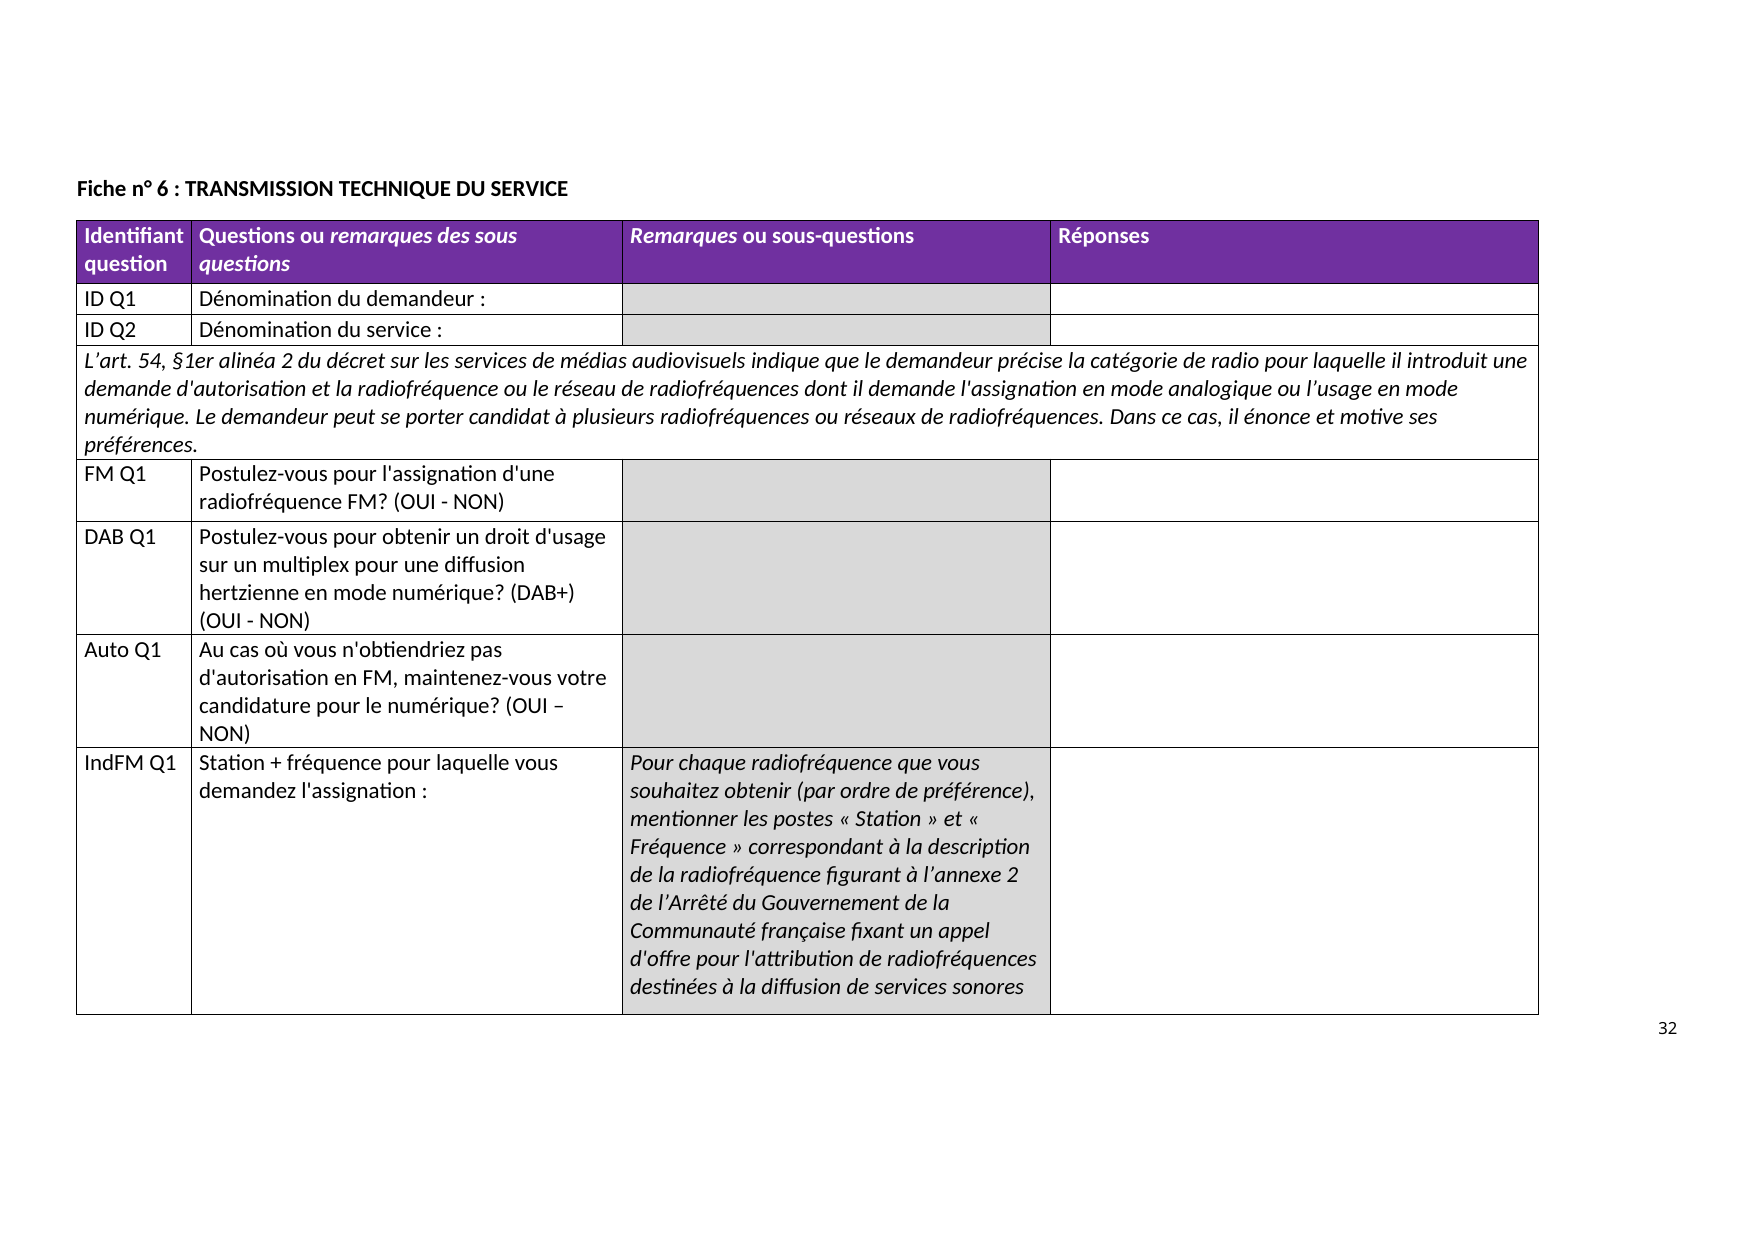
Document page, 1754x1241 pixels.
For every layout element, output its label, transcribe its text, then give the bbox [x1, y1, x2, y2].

table_cell [1051, 460, 1538, 521]
table_cell Postulez-vous pour obtenir un droit d'usage sur un multiplex pour une diffusion hertzienne en mode numérique? (DAB+) (OUI - NON) [192, 522, 622, 634]
table_cell Au cas où vous n'obtiendriez pas d'autorisation en FM, maintenez-vous votre candidature pour le numérique? (OUI – NON) [192, 635, 622, 747]
text Fiche n° 6 : TRANSMISSION TECHNIQUE DU SERVICE [77, 174, 1677, 202]
table_header Identifiant question [77, 221, 191, 283]
table_cell Dénomination du service : [192, 315, 622, 345]
table_header Questions ou remarques des sous questions [192, 221, 622, 283]
table_cell [623, 315, 1050, 345]
table_header Remarques ou sous-questions [623, 221, 1050, 283]
table_cell ID Q2 [77, 315, 191, 345]
table_cell [623, 460, 1050, 521]
table_cell [1051, 284, 1538, 314]
table_cell ID Q1 [77, 284, 191, 314]
table_header Réponses [1051, 221, 1538, 283]
table_cell [1051, 315, 1538, 345]
table_cell Pour chaque radiofréquence que vous souhaitez obtenir (par ordre de préférence), mentionner les postes « Station » et « Fréquence » correspondant à la description de la radiofréquence figurant à l’annexe 2 de l’Arrêté du Gouvernement de la Communauté française fixant un appel d'offre pour l'attribution de radiofréquences destinées à la diffusion de services sonores [623, 748, 1050, 1014]
table_cell [1051, 635, 1538, 747]
table_cell [623, 522, 1050, 634]
table_cell L’art. 54, §1er alinéa 2 du décret sur les services de médias audiovisuels indique que le demandeur précise la catégorie de radio pour laquelle il introduit une demande d'autorisation et la radiofréquence ou le réseau de radiofréquences dont il demande l'assignation en mode analogique ou l’usage en mode numérique. Le demandeur peut se porter candidat à plusieurs radiofréquences ou réseaux de radiofréquences. Dans ce cas, il énonce et motive ses préférences. [77, 346, 1538, 458]
table_cell IndFM Q1 [77, 748, 191, 1014]
table_cell Dénomination du demandeur : [192, 284, 622, 314]
table_cell [623, 284, 1050, 314]
table_cell Station + fréquence pour laquelle vous demandez l'assignation : [192, 748, 622, 1014]
table_cell DAB Q1 [77, 522, 191, 634]
table_cell [1051, 748, 1538, 1014]
table_cell [1051, 522, 1538, 634]
table_cell Auto Q1 [77, 635, 191, 747]
table_cell Postulez-vous pour l'assignation d'une radiofréquence FM? (OUI - NON) [192, 460, 622, 521]
table_cell [623, 635, 1050, 747]
table_cell FM Q1 [77, 460, 191, 521]
